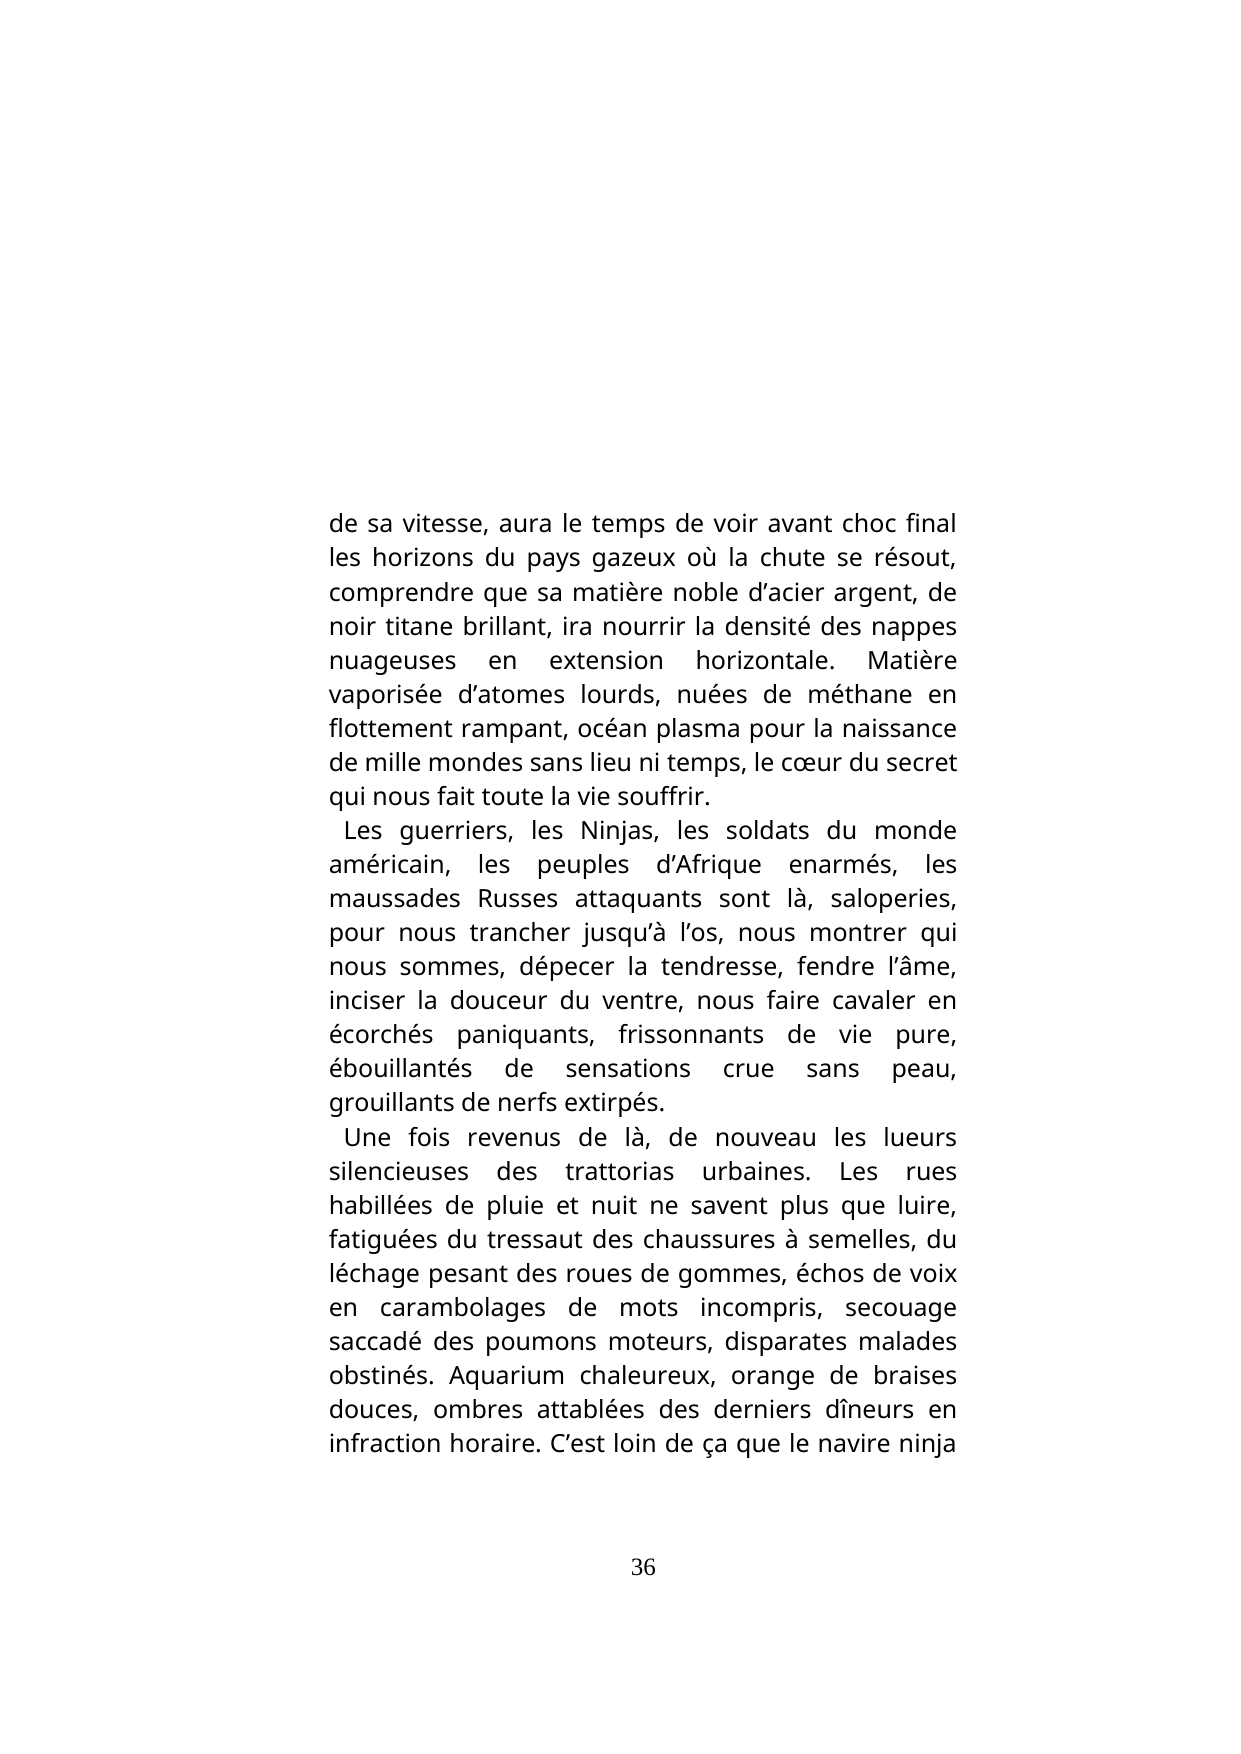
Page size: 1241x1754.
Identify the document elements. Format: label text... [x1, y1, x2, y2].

text Une fois revenus de là, de nouveau les lueurs silencieuses des trattorias urbaines. Les rues habillées de pluie et nuit ne savent plus que luire, fatiguées du tressaut des chaussures à semelles, du léchage pesant des roues de gommes, échos de voix en carambolages de mots incompris, secouage saccadé des poumons moteurs, disparates malades obstinés. Aquarium chaleureux, orange de braises douces, ombres attablées des derniers dîneurs en infraction horaire. C’est loin de ça que le navire ninja [328, 1119, 958, 1460]
text Les guerriers, les Ninjas, les soldats du monde américain, les peuples d’Afrique enarmés, les maussades Russes attaquants sont là, saloperies, pour nous trancher jusqu’à l’os, nous montrer qui nous sommes, dépecer la tendresse, fendre l’âme, inciser la douceur du ventre, nous faire cavaler en écorchés paniquants, frissonnants de vie pure, ébouillantés de sensations crue sans peau, grouillants de nerfs extirpés. [328, 813, 958, 1119]
text de sa vitesse, aura le temps de voir avant choc final les horizons du pays gazeux où la chute se résout, comprendre que sa matière noble d’acier argent, de noir titane brillant, ira nourrir la densité des nappes nuageuses en extension horizontale. Matière vaporisée d’atomes lourds, nuées de méthane en flottement rampant, océan plasma pour la naissance de mille mondes sans lieu ni temps, le cœur du secret qui nous fait toute la vie souffrir. [328, 506, 958, 813]
